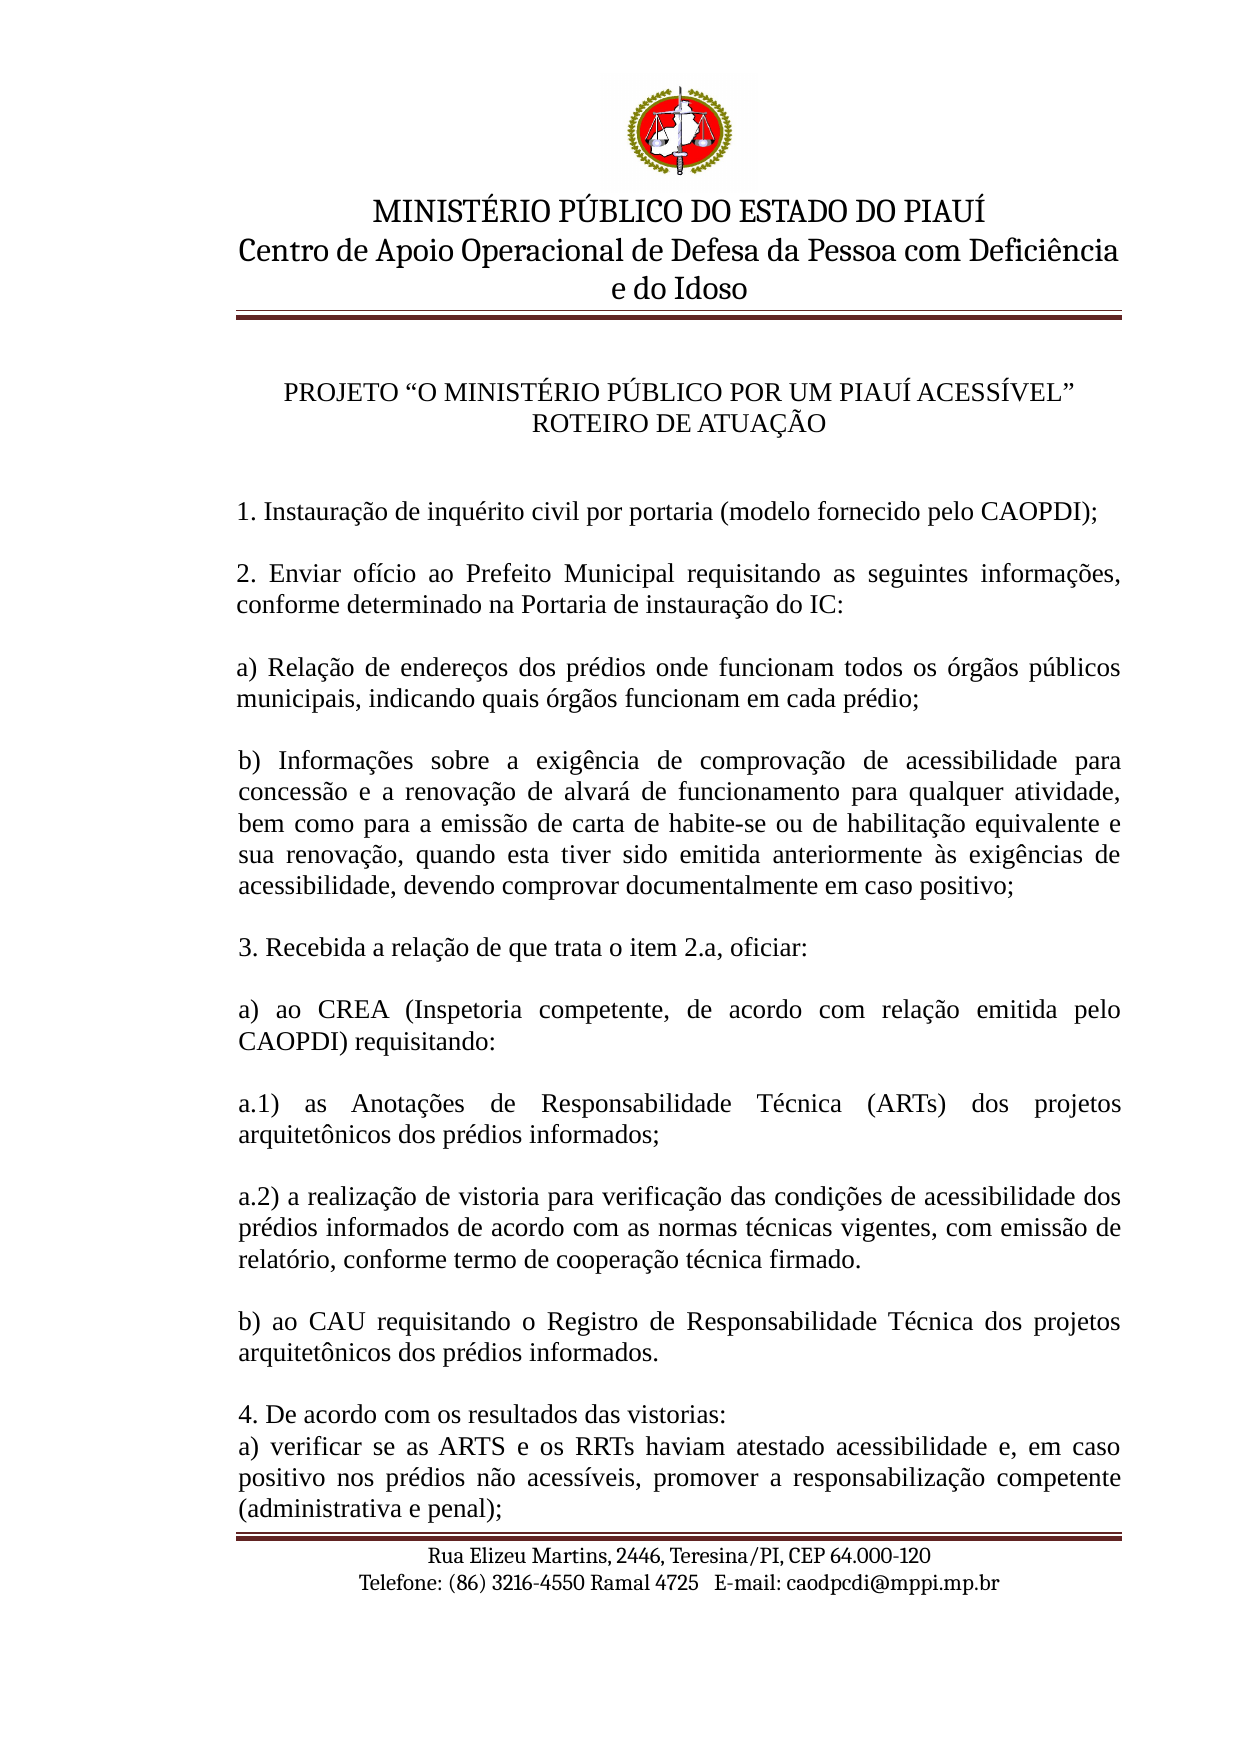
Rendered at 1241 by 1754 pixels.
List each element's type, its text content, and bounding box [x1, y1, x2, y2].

text a.1) as Anotações de Responsabilidade Técnica (ARTs) dos projetos arquitetônicos dos prédios informados; [238, 1087, 1122, 1149]
picture [600, 73, 758, 193]
text 3. Recebida a relação de que trata o item 2.a, oficiar: [238, 931, 1122, 962]
text b) Informações sobre a exigência de comprovação de acessibilidade para concessão e a renovação de alvará de funcionamento para qualquer atividade, bem como para a emissão de carta de habite-se ou de habilitação equivalente e sua renovação, quando esta tiver sido emitida anteriormente às exigências de acessibilidade, devendo comprovar documentalmente em caso positivo; [238, 744, 1122, 900]
text 4. De acordo com os resultados das vistorias: [238, 1398, 1122, 1429]
text ROTEIRO DE ATUAÇÃO [236, 407, 1122, 439]
text a.2) a realização de vistoria para verificação das condições de acessibilidade dos prédios informados de acordo com as normas técnicas vigentes, com emissão de relatório, conforme termo de cooperação técnica firmado. [238, 1180, 1122, 1274]
text a) ao CREA (Inspetoria competente, de acordo com relação emitida pelo CAOPDI) requisitando: [238, 993, 1122, 1056]
text a) Relação de endereços dos prédios onde funcionam todos os órgãos públicos municipais, indicando quais órgãos funcionam em cada prédio; [236, 651, 1122, 713]
text 1. Instauração de inquérito civil por portaria (modelo fornecido pelo CAOPDI); [236, 495, 1122, 526]
text PROJETO “O MINISTÉRIO PÚBLICO POR UM PIAUÍ ACESSÍVEL” [236, 376, 1122, 407]
text 2. Enviar ofício ao Prefeito Municipal requisitando as seguintes informações, conforme determinado na Portaria de instauração do IC: [236, 557, 1122, 620]
text a) verificar se as ARTS e os RRTs haviam atestado acessibilidade e, em caso positivo nos prédios não acessíveis, promover a responsabilização competente (administrativa e penal); [238, 1429, 1122, 1523]
text b) ao CAU requisitando o Registro de Responsabilidade Técnica dos projetos arquitetônicos dos prédios informados. [238, 1305, 1122, 1367]
